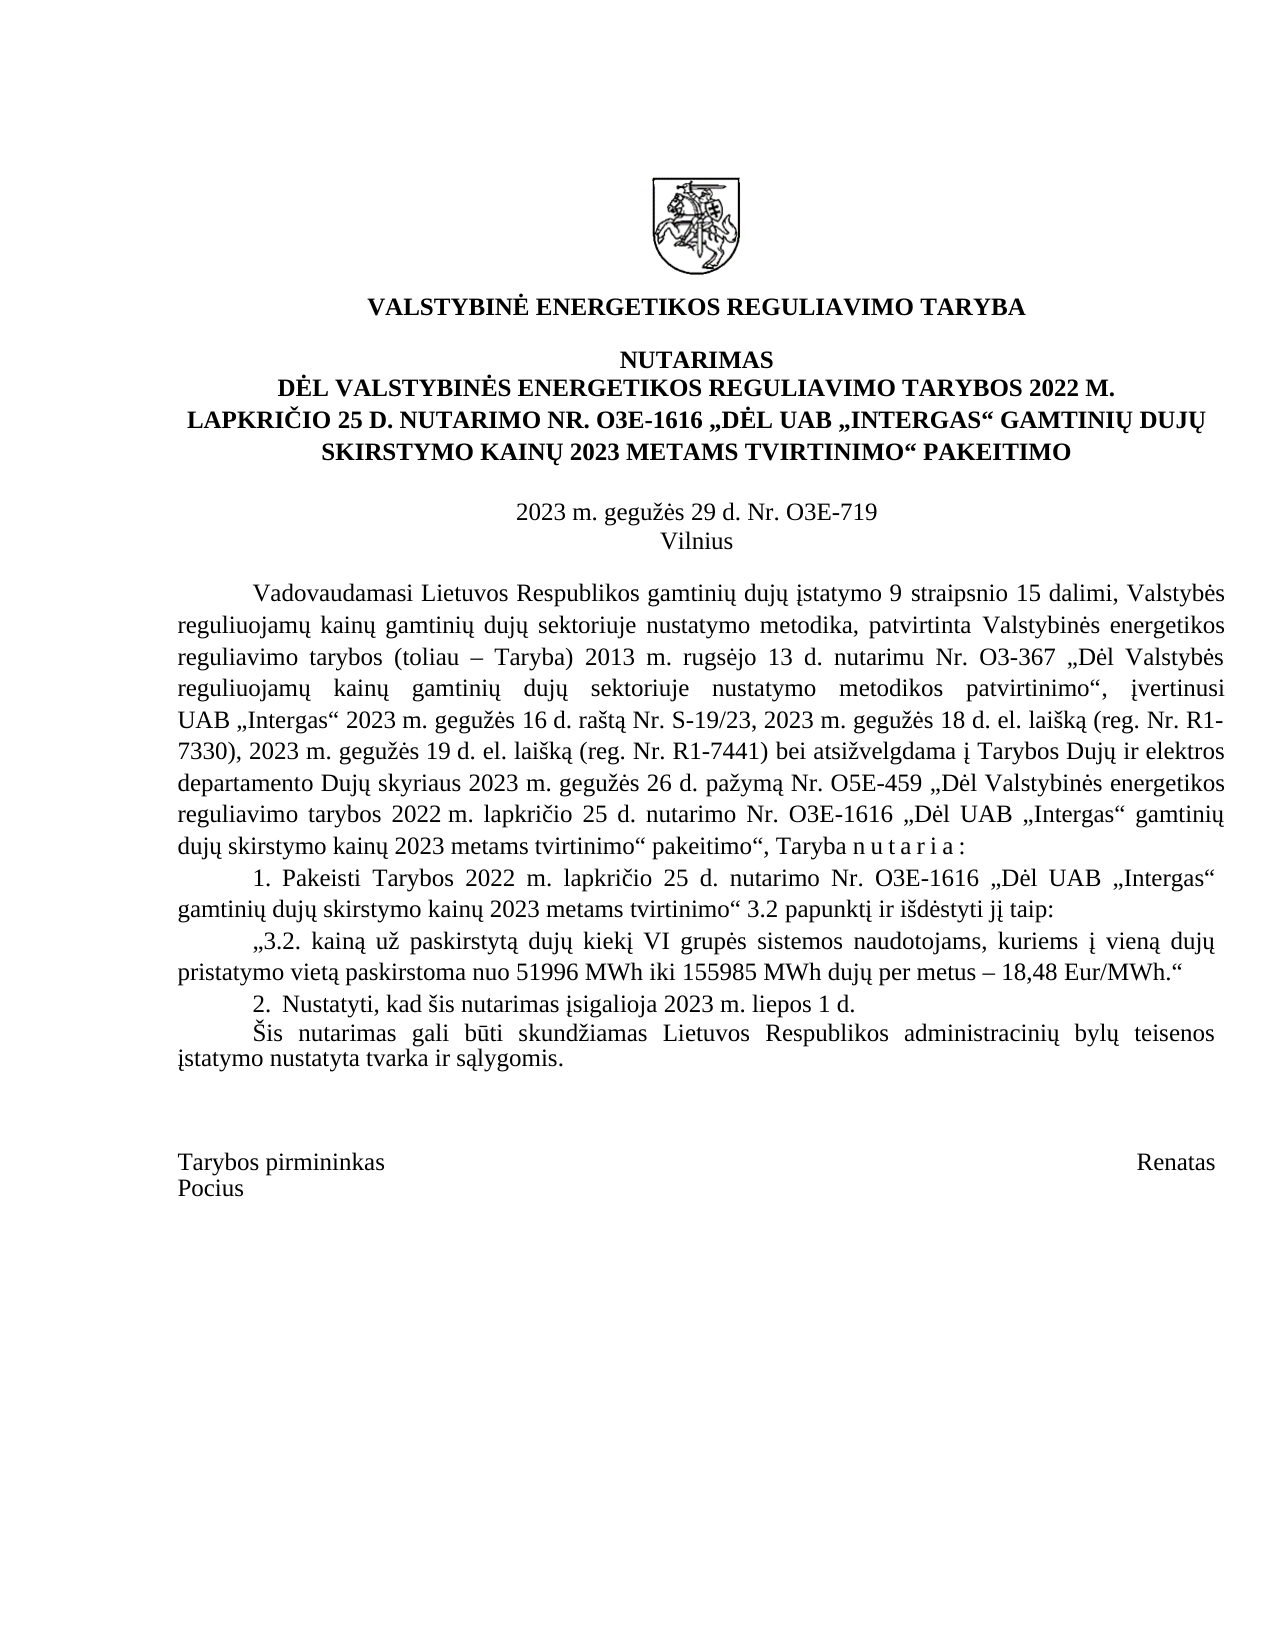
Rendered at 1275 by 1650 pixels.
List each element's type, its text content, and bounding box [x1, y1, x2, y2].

text Šis nutarimas gali būti skundžiamas Lietuvos Respublikos administracinių bylų teisenos įstatymo nustatyta tvarka ir sąlygomis. [177, 1020, 1216, 1072]
text vALSTYBINĖ ENERGETIKOS reguliavimo taryba [177, 292, 1216, 321]
text 2. Nustatyti, kad šis nutarimas įsigalioja 2023 m. liepos 1 d. [177, 989, 1216, 1018]
text Dėl VALSTYBINĖS ENERGETIKOS REGULIAVIMO Tarybos 2022 m. lapkričio 25 d. nutarimo Nr. O3E-1616 „Dėl UAB „Intergas“ gamtinių dujų skirstymo kainų 2023 metams tvirtinimo“ pakeitimo [177, 373, 1216, 465]
text NUTARIMAS [177, 345, 1216, 373]
text Vilnius [177, 526, 1216, 554]
text Tarybos pirmininkas Renatas Pocius [177, 1150, 1216, 1201]
text 2023 m. gegužės 29 d. Nr. O3E-719 [177, 497, 1216, 526]
text Vadovaudamasi Lietuvos Respublikos gamtinių dujų įstatymo 9 straipsnio 15 dalimi, Valstybės reguliuojamų kainų gamtinių dujų sektoriuje nustatymo metodika, patvirtinta Valstybinės energetikos reguliavimo tarybos (toliau – Taryba) 2013 m. rugsėjo 13 d. nutarimu Nr. O3-367 „Dėl Valstybės reguliuojamų kainų gamtinių dujų sektoriuje nustatymo metodikos patvirtinimo“, įvertinusi UAB „Intergas“ 2023 m. gegužės 16 d. raštą Nr. S-19/23, 2023 m. gegužės 18 d. el. laišką (reg. Nr. R1-7330), 2023 m. gegužės 19 d. el. laišką (reg. Nr. R1-7441) bei atsižvelgdama į Tarybos Dujų ir elektros departamento Dujų skyriaus 2023 m. gegužės 26 d. pažymą Nr. O5E-459 „Dėl Valstybinės energetikos reguliavimo tarybos 2022 m. lapkričio 25 d. nutarimo Nr. O3E-1616 „Dėl UAB „Intergas“ gamtinių dujų skirstymo kainų 2023 metams tvirtinimo“ pakeitimo“, Taryba nutaria: [177, 578, 1225, 860]
text „3.2. kainą už paskirstytą dujų kiekį VI grupės sistemos naudotojams, kuriems į vieną dujų pristatymo vietą paskirstoma nuo 51996 MWh iki 155985 MWh dujų per metus – 18,48 Eur/MWh.“ [177, 926, 1216, 986]
text 1. Pakeisti Tarybos 2022 m. lapkričio 25 d. nutarimo Nr. O3E-1616 „Dėl UAB „Intergas“ gamtinių dujų skirstymo kainų 2023 metams tvirtinimo“ 3.2 papunktį ir išdėstyti jį taip: [177, 863, 1216, 923]
